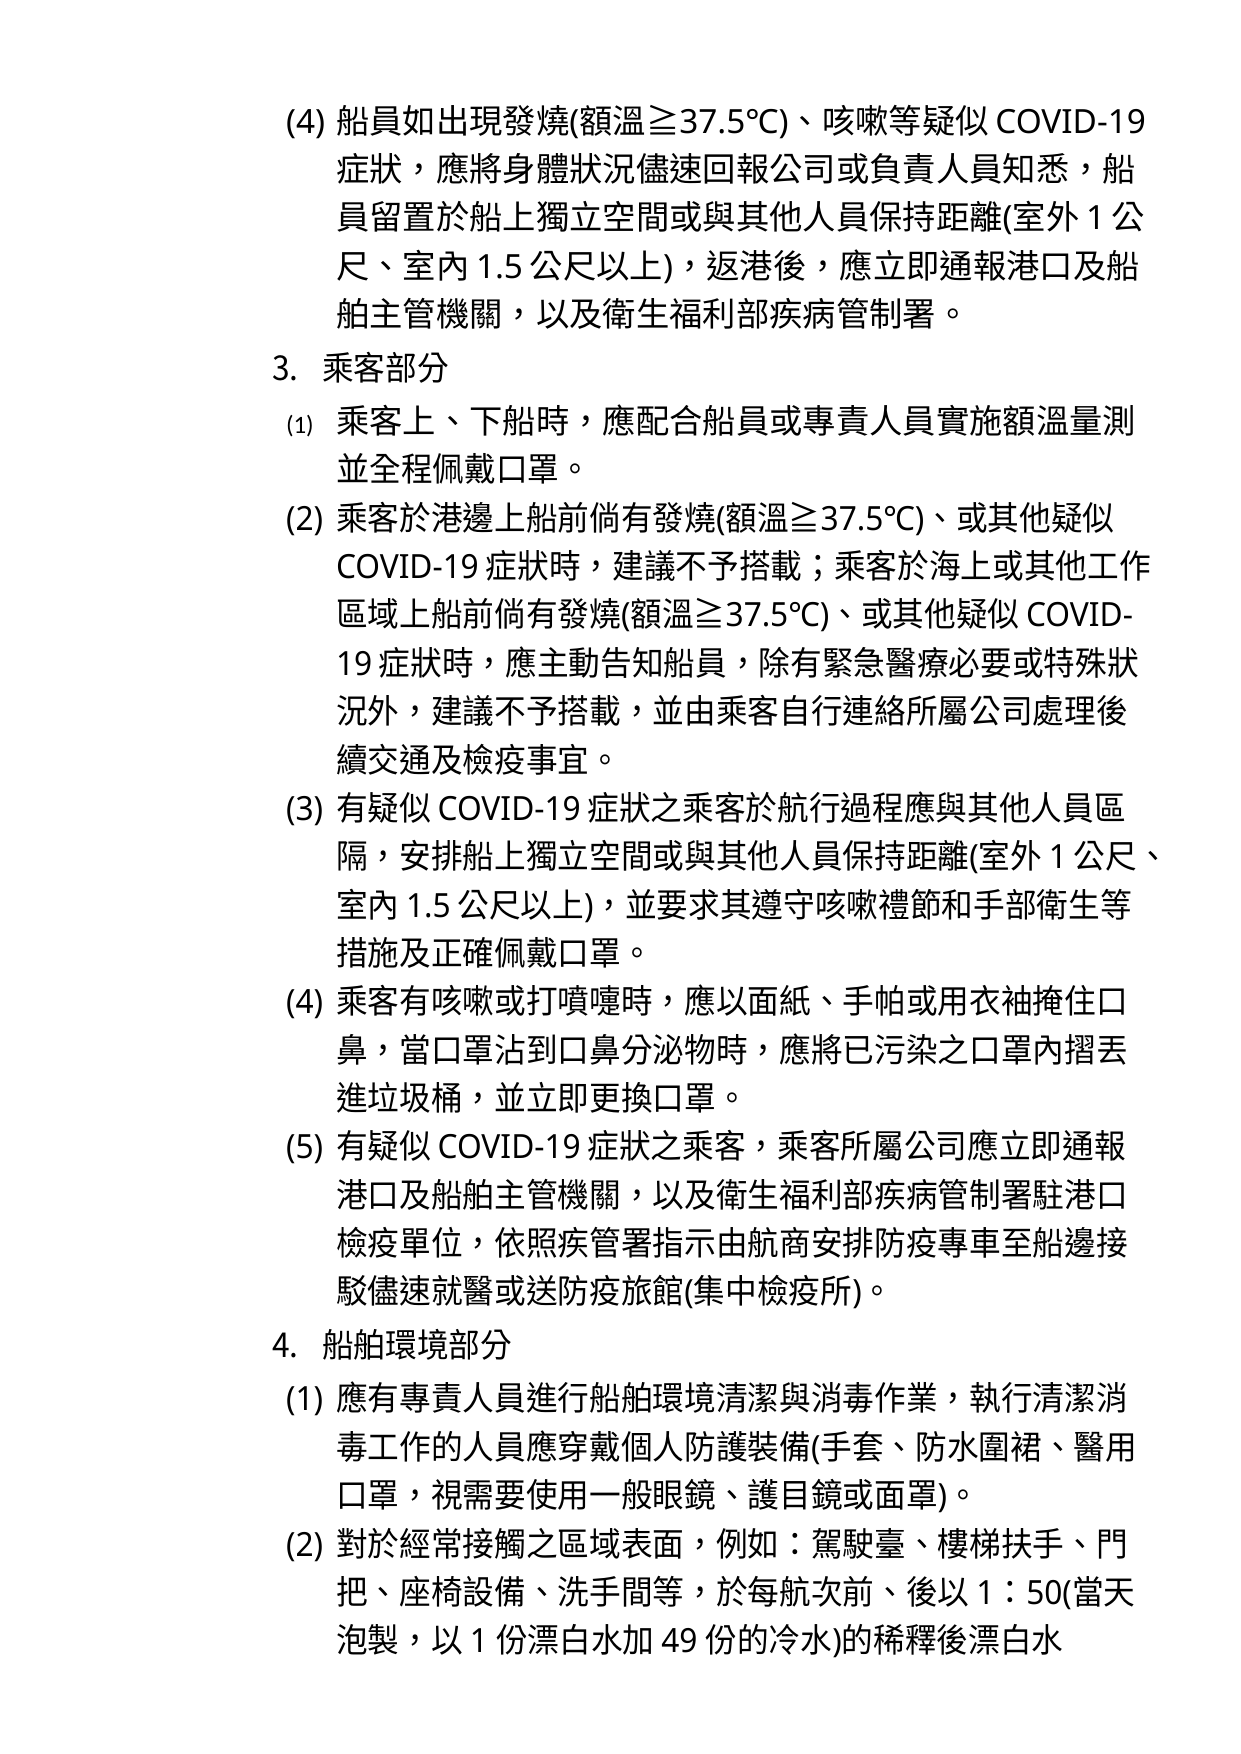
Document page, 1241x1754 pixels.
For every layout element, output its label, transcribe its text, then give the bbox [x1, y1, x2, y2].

list 乘客上、下船時，應配合船員或專責人員實施額溫量測並全程佩戴口罩。 [286, 395, 1152, 491]
list 船舶環境部分 [272, 1318, 1140, 1367]
list 有疑似COVID-19症狀之乘客於航行過程應與其他人員區隔，安排船上獨立空間或與其他人員保持距離(室外1公尺、室內1.5公尺以上)，並要求其遵守咳嗽禮節和手部衛生等措施及正確佩戴口罩。 [286, 782, 1152, 975]
list 乘客部分 [272, 341, 1140, 390]
list 乘客於港邊上船前倘有發燒(額溫≧37.5℃)、或其他疑似COVID-19症狀時，建議不予搭載；乘客於海上或其他工作區域上船前倘有發燒(額溫≧37.5℃)、或其他疑似COVID-19症狀時，應主動告知船員，除有緊急醫療必要或特殊狀況外，建議不予搭載，並由乘客自行連絡所屬公司處理後續交通及檢疫事宜。 [286, 491, 1152, 782]
list 應有專責人員進行船舶環境清潔與消毒作業，執行清潔消毒工作的人員應穿戴個人防護裝備(手套、防水圍裙、醫用口罩，視需要使用一般眼鏡、護目鏡或面罩)。 [286, 1372, 1152, 1517]
list 船員如出現發燒(額溫≧37.5℃)、咳嗽等疑似COVID-19症狀，應將身體狀況儘速回報公司或負責人員知悉，船員留置於船上獨立空間或與其他人員保持距離(室外1公尺、室內1.5公尺以上)，返港後，應立即通報港口及船舶主管機關，以及衛生福利部疾病管制署。 [286, 94, 1152, 336]
list 乘客有咳嗽或打噴嚏時，應以面紙、手帕或用衣袖掩住口鼻，當口罩沾到口鼻分泌物時，應將已污染之口罩內摺丟進垃圾桶，並立即更換口罩。 [286, 975, 1152, 1120]
list 對於經常接觸之區域表面，例如：駕駛臺、樓梯扶手、門把、座椅設備、洗手間等，於每航次前、後以 1：50(當天泡製，以 1 份漂白水加49 份的冷水)的稀釋後漂白水 [286, 1517, 1152, 1663]
list 有疑似COVID-19症狀之乘客，乘客所屬公司應立即通報港口及船舶主管機關，以及衛生福利部疾病管制署駐港口檢疫單位，依照疾管署指示由航商安排防疫專車至船邊接駁儘速就醫或送防疫旅館(集中檢疫所)。 [286, 1120, 1152, 1313]
